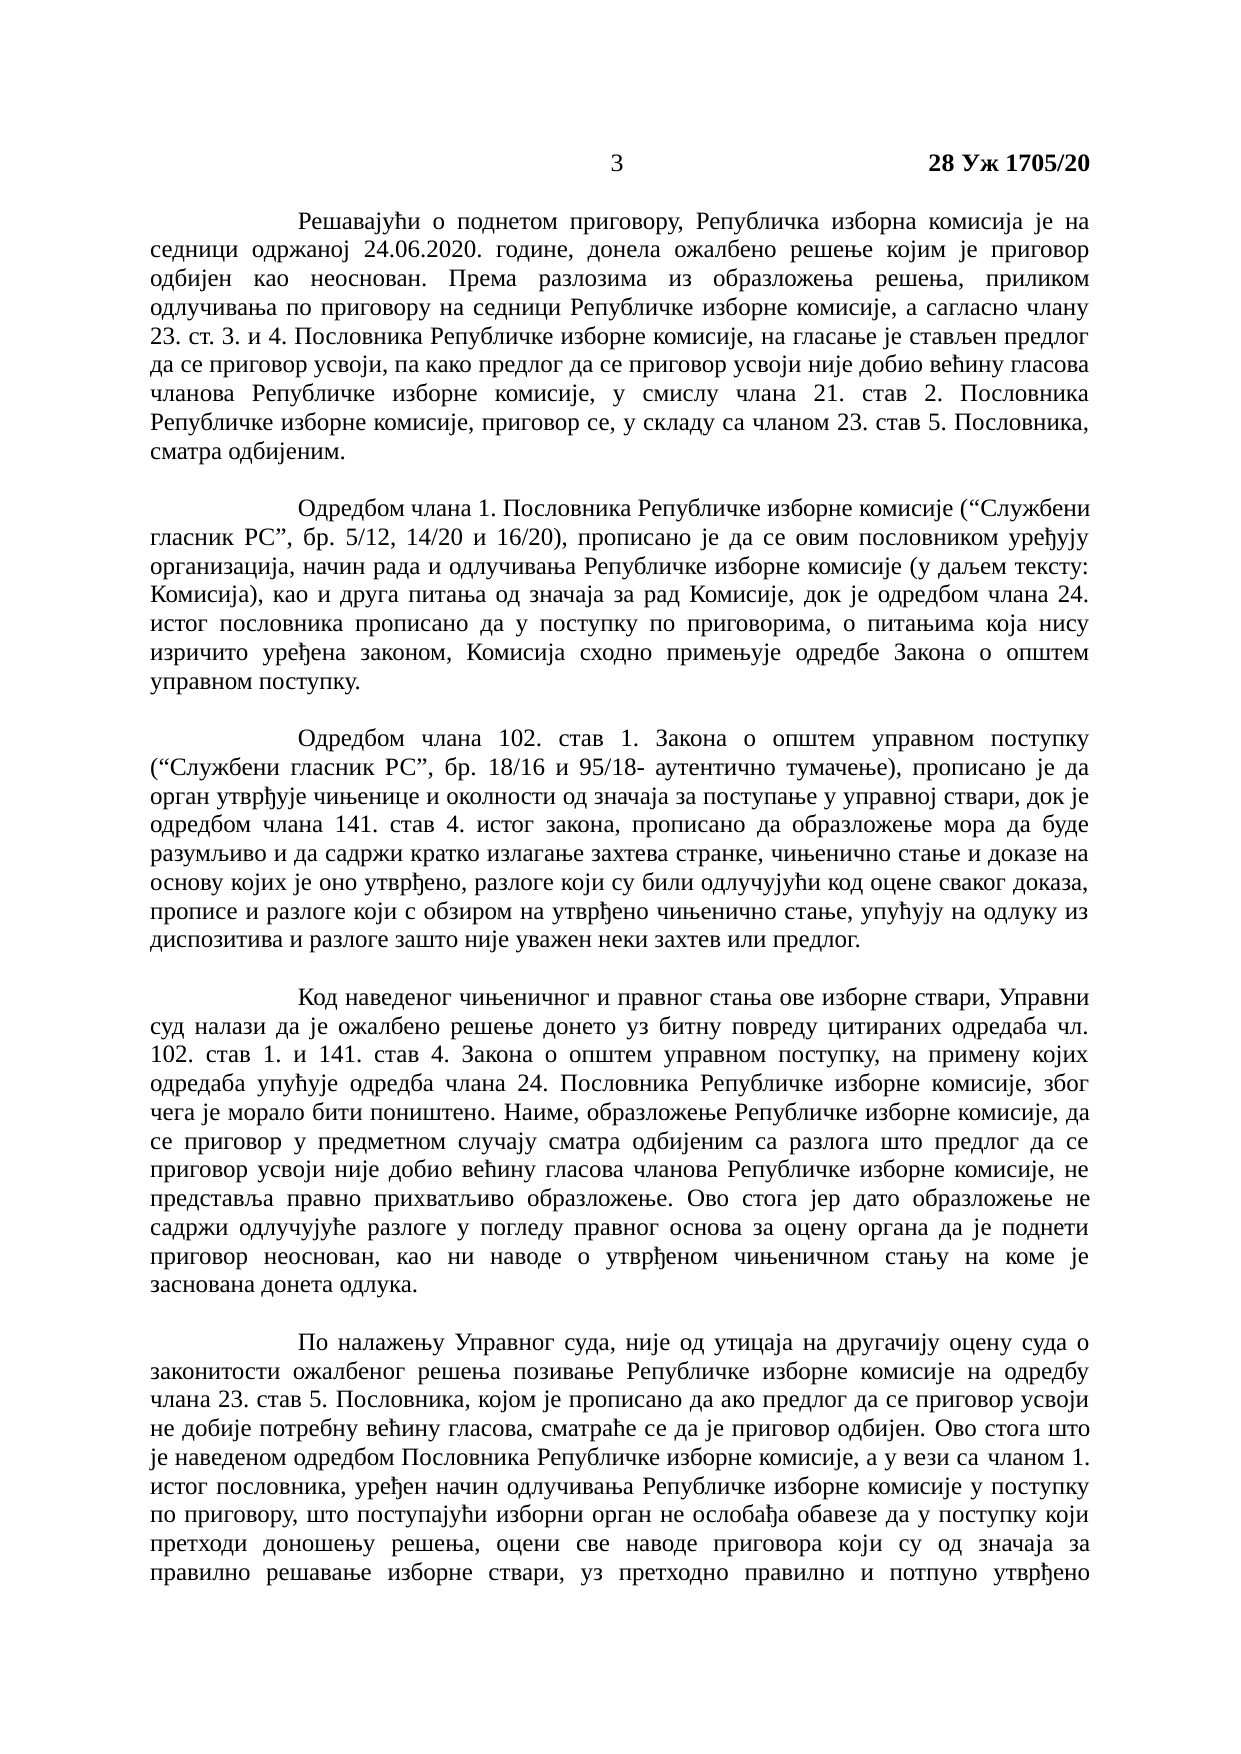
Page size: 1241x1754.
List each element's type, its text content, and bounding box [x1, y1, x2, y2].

text Одредбом члана 102. став 1. Закона о општем управном поступку (“Службени гласник РС”, бр. 18/16 и 95/18- аутентично тумачење), прописано је да орган утврђује чињенице и околности од значаја за поступање у управној ствари, док је одредбом члана 141. став 4. истог закона, прописано да образложење мора да буде разумљиво и да садржи кратко излагање захтева странке, чињенично стање и доказе на основу којих је оно утврђено, разлоге који су били одлучујући код оцене сваког доказа, прописе и разлоге који с обзиром на утврђено чињенично стање, упућују на одлуку из диспозитива и разлоге зашто није уважен неки захтев или предлог. [150, 723, 1090, 953]
text Одредбом члана 1. Пословника Републичке изборне комисије (“Службени гласник РС”, бр. 5/12, 14/20 и 16/20), прописано је да се овим пословником уређују организација, начин рада и одлучивања Републичке изборне комисије (у даљем тексту: Комисија), као и друга питања од значаја за рад Комисије, док је одредбом члана 24. истог пословника прописано да у поступку по приговорима, о питањима која нису изричито уређена законом, Комисија сходно примењује одредбе Закона о општем управном поступку. [150, 493, 1090, 694]
text Решавајући о поднетом приговору, Републичка изборна комисија је на седници одржаној 24.06.2020. године, донела ожалбено решење којим је приговор одбијен као неоснован. Према разлозима из образложења решења, приликом одлучивања по приговору на седници Републичке изборне комисије, а сагласно члану 23. ст. 3. и 4. Пословника Републичке изборне комисије, на гласање је стављен предлог да се приговор усвоји, па како предлог да се приговор усвоји није добио већину гласова чланова Републичке изборне комисије, у смислу члана 21. став 2. Пословника Републичке изборне комисије, приговор се, у складу са чланом 23. став 5. Пословника, сматра одбијеним. [150, 206, 1090, 464]
text Код наведеног чињеничног и правног стања ове изборне ствари, Управни суд налази да је ожалбено решење донето уз битну повреду цитираних одредаба чл. 102. став 1. и 141. став 4. Закона о општем управном поступку, на примену којих одредаба упућује одредба члана 24. Пословника Републичке изборне комисије, због чега је морало бити поништено. Наиме, образложење Републичке изборне комисије, да се приговор у предметном случају сматра одбијеним са разлога што предлог да се приговор усвоји није добио већину гласова чланова Републичке изборне комисије, не представља правно прихватљиво образложење. Ово стога јер дато образложење не садржи одлучујуће разлоге у погледу правног основа за оцену органа да је поднети приговор неоснован, као ни наводе о утврђеном чињеничном стању на коме је заснована донета одлука. [150, 982, 1090, 1298]
text По налажењу Управног суда, није од утицаја на другачију оцену суда о законитости ожалбеног решења позивање Републичке изборне комисије на одредбу члана 23. став 5. Пословника, којом је прописано да ако предлог да се приговор усвоји не добије потребну већину гласова, сматраће се да је приговор одбијен. Ово стога што је наведеном одредбом Пословника Републичке изборне комисије, а у вези са чланом 1. истог пословника, уређен начин одлучивања Републичке изборне комисије у поступку по приговору, што поступајући изборни орган не ослобађа обавезе да у поступку који претходи доношењу решења, оцени све наводе приговора који су од значаја за правилно решавање изборне ствари, уз претходно правилно и потпуно утврђено [150, 1327, 1090, 1586]
